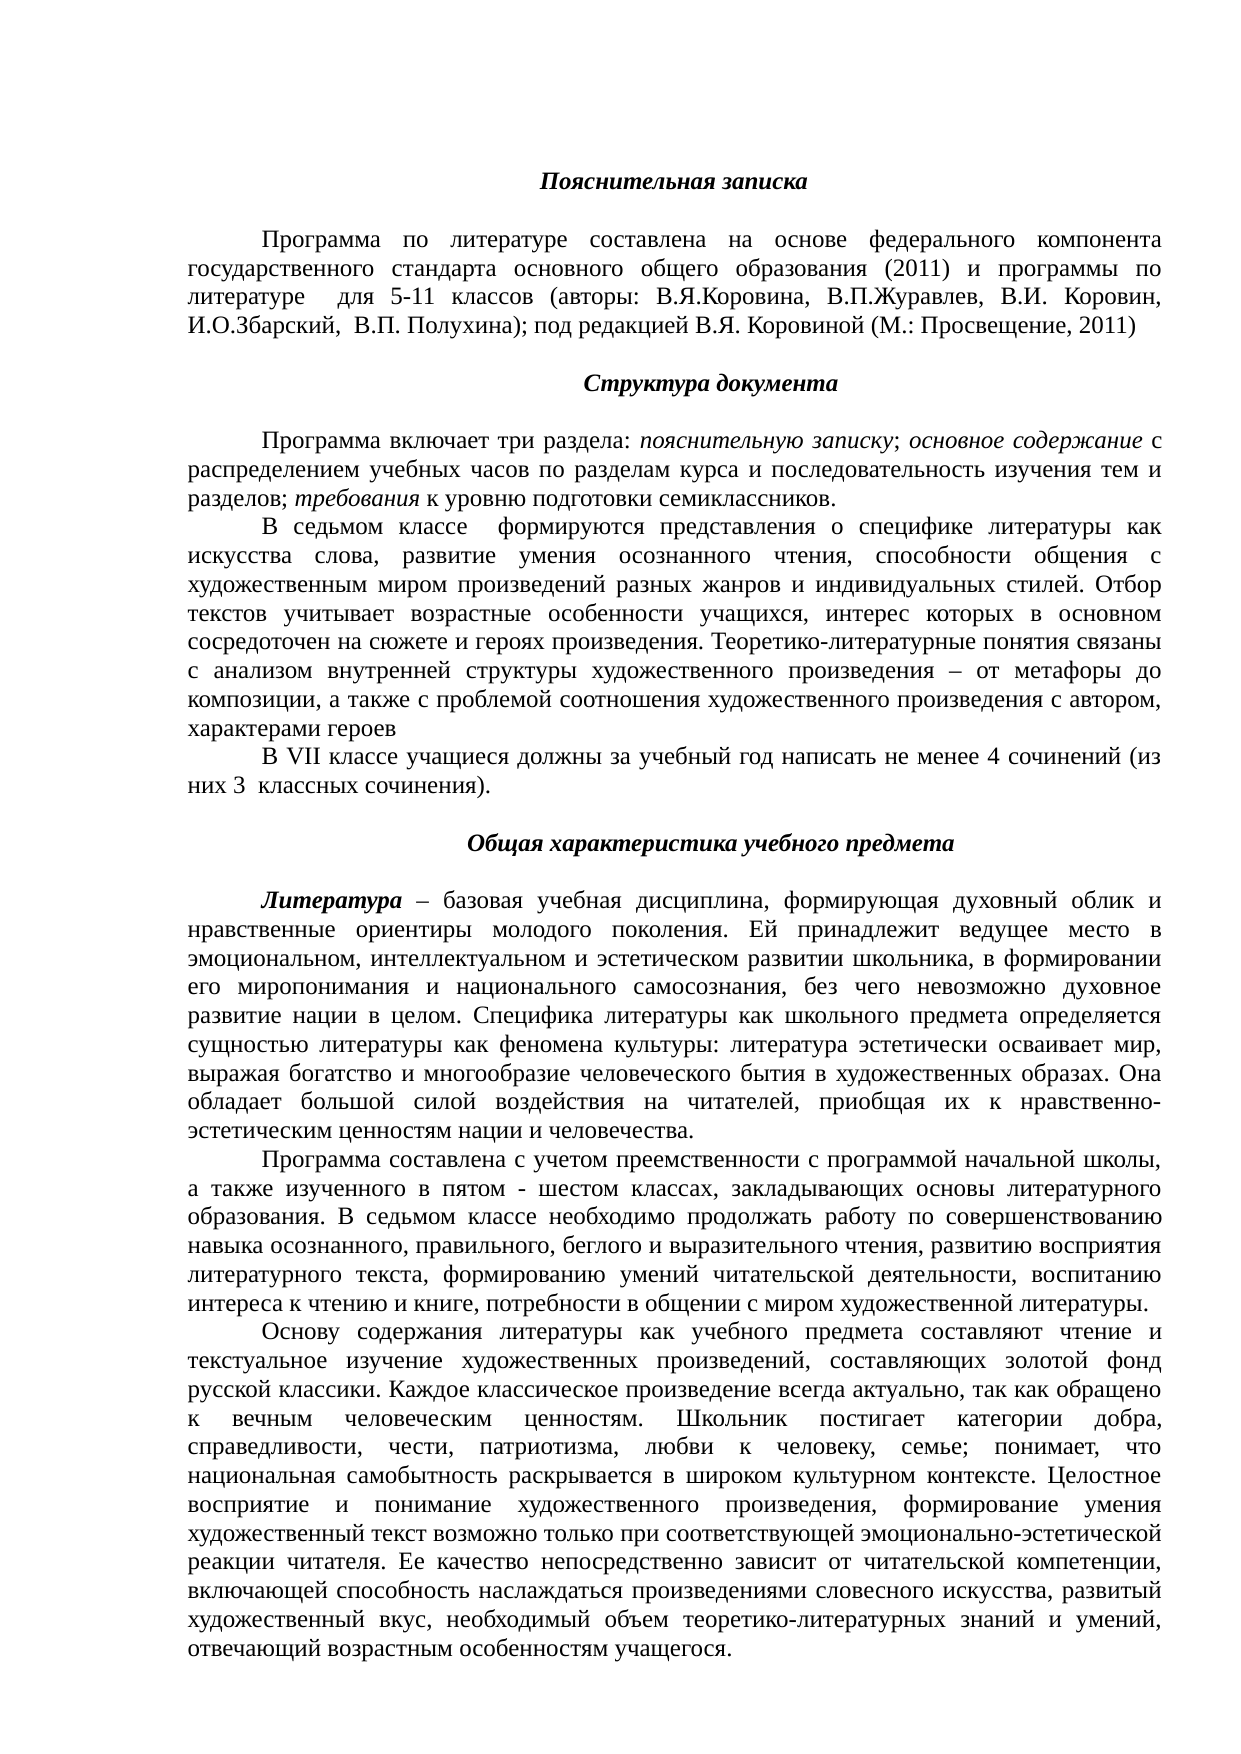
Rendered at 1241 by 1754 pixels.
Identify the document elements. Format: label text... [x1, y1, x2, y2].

text Программа включает три раздела: пояснительную записку; основное содержание с распределением учебных часов по разделам курса и последовательность изучения тем и разделов; требования к уровню подготовки семиклассников. [187, 425, 1162, 511]
text Литература – базовая учебная дисциплина, формирующая духовный облик и нравственные ориентиры молодого поколения. Ей принадлежит ведущее место в эмоциональном, интеллектуальном и эстетическом развитии школьника, в формировании его миропонимания и национального самосознания, без чего невозможно духовное развитие нации в целом. Специфика литературы как школьного предмета определяется сущностью литературы как феномена культуры: литература эстетически осваивает мир, выражая богатство и многообразие человеческого бытия в художественных образах. Она обладает большой силой воздействия на читателей, приобщая их к нравственно-эстетическим ценностям нации и человечества. [187, 885, 1162, 1144]
text В VII классе учащиеся должны за учебный год написать не менее 4 сочинений (из них 3 классных сочинения). [187, 741, 1162, 799]
text Программа по литературе составлена на основе федерального компонента государственного стандарта основного общего образования (2011) и программы по литературе для 5-11 классов (авторы: В.Я.Коровина, В.П.Журавлев, В.И. Коровин, И.О.Збарский, В.П. Полухина); под редакцией В.Я. Коровиной (М.: Просвещение, 2011) [187, 224, 1162, 339]
text Общая характеристика учебного предмета [187, 828, 1162, 856]
text Программа составлена с учетом преемственности с программой начальной школы, а также изученного в пятом - шестом классах, закладывающих основы литературного образования. В седьмом классе необходимо продолжать работу по совершенствованию навыка осознанного, правильного, беглого и выразительного чтения, развитию восприятия литературного текста, формированию умений читательской деятельности, воспитанию интереса к чтению и книге, потребности в общении с миром художественной литературы. [187, 1144, 1162, 1316]
text Структура документа [187, 368, 1162, 396]
text В седьмом классе формируются представления о специфике литературы как искусства слова, развитие умения осознанного чтения, способности общения с художественным миром произведений разных жанров и индивидуальных стилей. Отбор текстов учитывает возрастные особенности учащихся, интерес которых в основном сосредоточен на сюжете и героях произведения. Теоретико-литературные понятия связаны с анализом внутренней структуры художественного произведения – от метафоры до композиции, а также с проблемой соотношения художественного произведения с автором, характерами героев [187, 511, 1162, 741]
text Основу содержания литературы как учебного предмета составляют чтение и текстуальное изучение художественных произведений, составляющих золотой фонд русской классики. Каждое классическое произведение всегда актуально, так как обращено к вечным человеческим ценностям. Школьник постигает категории добра, справедливости, чести, патриотизма, любви к человеку, семье; понимает, что национальная самобытность раскрывается в широком культурном контексте. Целостное восприятие и понимание художественного произведения, формирование умения художественный текст возможно только при соответствующей эмоционально-эстетической реакции читателя. Ее качество непосредственно зависит от читательской компетенции, включающей способность наслаждаться произведениями словесного искусства, развитый художественный вкус, необходимый объем теоретико-литературных знаний и умений, отвечающий возрастным особенностям учащегося. [187, 1316, 1162, 1661]
text Пояснительная записка [187, 166, 1162, 195]
